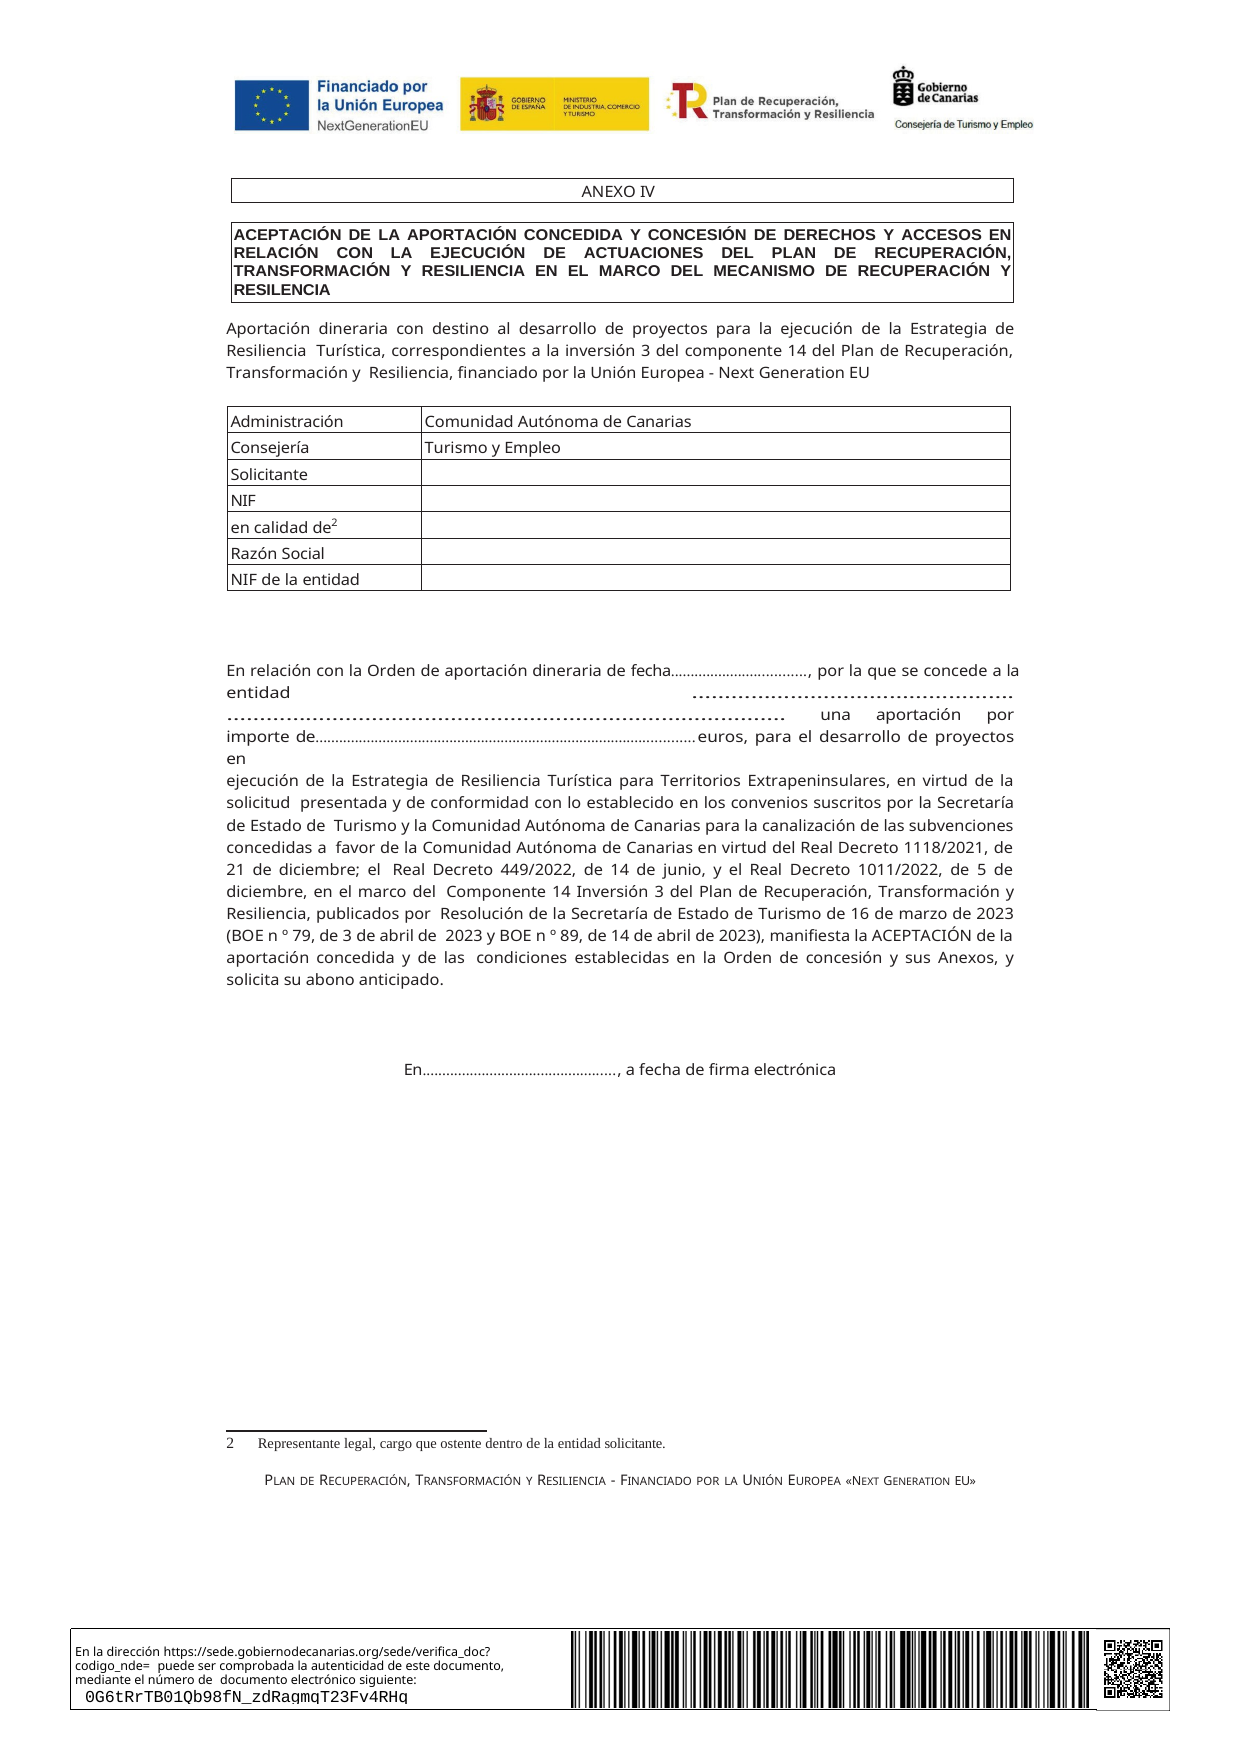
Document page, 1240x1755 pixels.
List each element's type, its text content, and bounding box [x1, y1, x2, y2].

table_cell Solicitante [228, 460, 421, 484]
table_cell NIF [228, 486, 421, 511]
table_cell [422, 486, 1010, 511]
table_cell en calidad de2 [228, 512, 421, 538]
text ejecución de la Estrategia de Resiliencia Turística para Territorios Extrapeninsulares, en virtud de la solicitud presentada y de conformidad con lo establecido en los convenios suscritos por la Secretaría de Estado de Turismo y la Comunidad Autónoma de Canarias para la canalización de las subvenciones concedidas a favor de la Comunidad Autónoma de Canarias en virtud del Real Decreto 1118/2021, de 21 de diciembre; el Real Decreto 449/2022, de 14 de junio, y el Real Decreto 1011/2022, de 5 de diciembre, en el marco del Componente 14 Inversión 3 del Plan de Recuperación, Transformación y Resiliencia, publicados por Resolución de la Secretaría de Estado de Turismo de 16 de marzo de 2023 (BOE n º 79, de 3 de abril de 2023 y BOE n º 89, de 14 de abril de 2023), manifiesta la ACEPTACIÓN de la aportación concedida y de las condiciones establecidas en la Orden de concesión y sus Anexos, y solicita su abono anticipado. [226, 770, 1014, 990]
table_header Administración [228, 407, 421, 432]
table_cell [422, 512, 1010, 538]
table_cell NIF de la entidad [228, 565, 421, 590]
list Representante legal, cargo que ostente dentro de la entidad solicitante. [226, 1434, 1181, 1452]
table_cell [422, 539, 1010, 564]
table_cell [422, 460, 1010, 484]
table_cell Turismo y Empleo [422, 433, 1010, 458]
text En relación con la Orden de aportación dineraria de fecha , por la que se concede a la [226, 659, 1181, 681]
text En , a fecha de firma electrónica [59, 1058, 1181, 1080]
text Aportación dineraria con destino al desarrollo de proyectos para la ejecución de la Estrategia de Resiliencia Turística, correspondientes a la inversión 3 del componente 14 del Plan de Recuperación, Transformación y Resiliencia, financiado por la Unión Europea - Next Generation EU [226, 318, 1014, 383]
text ACEPTACIÓN DE LA APORTACIÓN CONCEDIDA Y CONCESIÓN DE DERECHOS Y ACCESOS EN RELACIÓN CON LA EJECUCIÓN DE ACTUACIONES DEL PLAN DE RECUPERACIÓN, TRANSFORMACIÓN Y RESILIENCIA EN EL MARCO DEL MECANISMO DE RECUPERACIÓN Y RESILENCIA [233, 226, 1012, 298]
table_cell Razón Social [228, 539, 421, 564]
table_cell Consejería [228, 433, 421, 458]
text PLAN DE RECUPERACIÓN, TRANSFORMACIÓN Y RESILIENCIA - FINANCIADO POR LA UNIÓN EUROPEA «NEXT GENERATION EU» [98, 1469, 1142, 1489]
text entidad ………………………………………….…………………………………………………………………………. una aportación por importe de euros, para el desarrollo de proyectos en [226, 682, 1014, 769]
table_cell [422, 565, 1010, 590]
table_header Comunidad Autónoma de Canarias [422, 407, 1010, 432]
